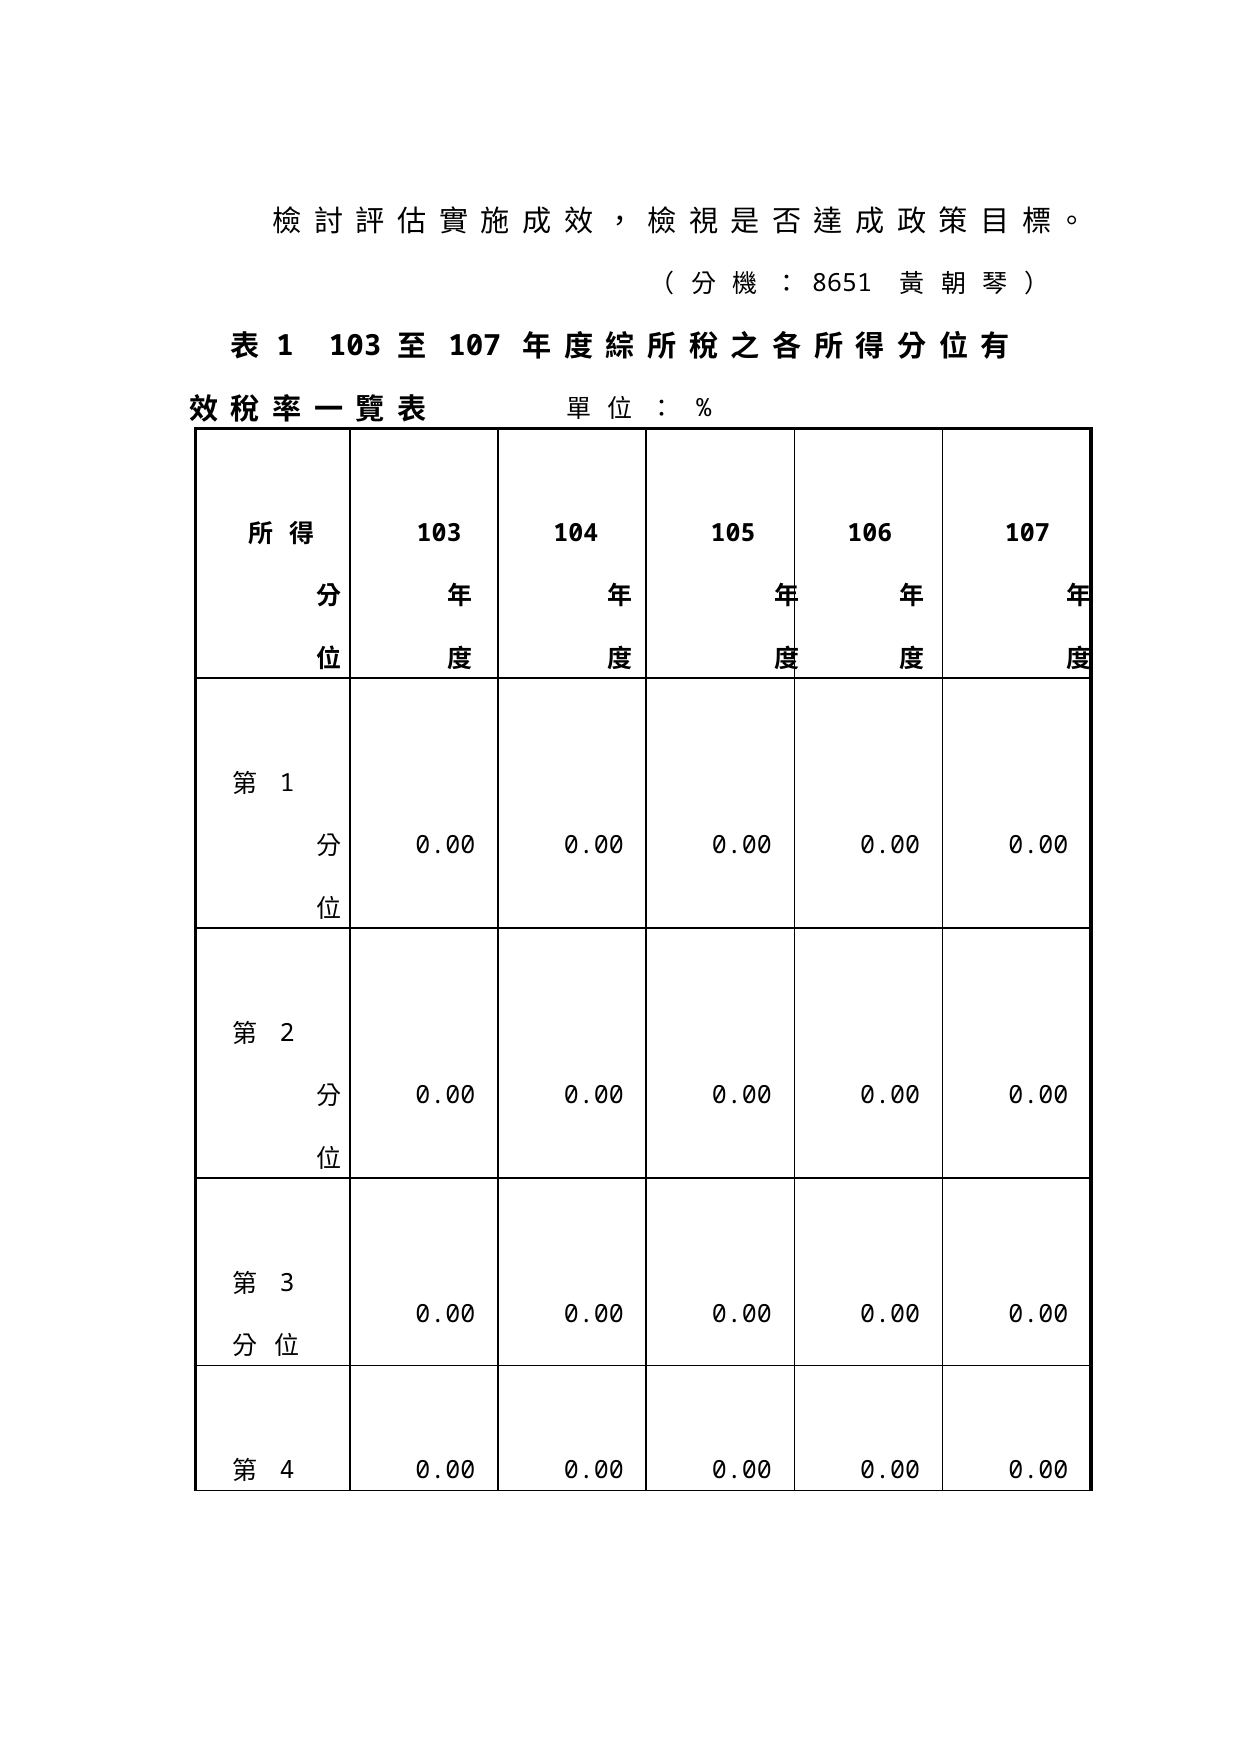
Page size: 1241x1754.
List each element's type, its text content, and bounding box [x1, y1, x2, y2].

table_cell 0.00 [795, 929, 942, 1177]
table_cell 0.00 [499, 1366, 645, 1490]
table_cell 0.00 [499, 679, 645, 927]
table_cell 0.00 [351, 1366, 497, 1490]
table_cell 0.00 [943, 1366, 1089, 1490]
table_cell 第3分位 [197, 1179, 349, 1365]
table_cell 0.00 [647, 1366, 794, 1490]
table_header 106年度 [795, 430, 942, 677]
table_cell 第2分位 [197, 929, 349, 1177]
text （分機：8651 黃朝琴） [183, 240, 1058, 302]
text 表1 103至107年度綜所稅之各所得分位有效稅率一覽表 單位：% [182, 302, 1048, 427]
text 綜上，所得稅制優化方案藉由廢除設算扣抵制、提高外資扣繳率所增加之稅收，提高標準扣除額、薪資所得、身心障礙及幼兒學前特別扣除額等，希冀減輕薪資所得者及中低所得者之租稅負擔，惟我國綜合所得稅採累進稅率，因此扣除額之減免利益，中低所得者獲益恐有限；另將最高級距稅率由45%降為40%，雖主要避免稅率過高，不利留才攬才，惟每年稅損近百億元，允宜定期檢討評估實施成效，檢視是否達成政策目標。 [242, 177, 1058, 240]
table_header 104年度 [499, 430, 645, 677]
table_cell 0.00 [943, 679, 1089, 927]
table_header 107年度 [943, 430, 1089, 677]
table_cell 第1分位 [197, 679, 349, 927]
table_header 103年度 [351, 430, 497, 677]
table_cell 0.00 [943, 1179, 1089, 1365]
table_cell 0.00 [351, 929, 497, 1177]
table_cell 0.00 [795, 679, 942, 927]
table_cell 0.00 [351, 679, 497, 927]
table_cell 0.00 [795, 1179, 942, 1365]
table_cell 0.00 [499, 1179, 645, 1365]
table_cell 0.00 [351, 1179, 497, 1365]
table_cell 0.00 [795, 1366, 942, 1490]
table_cell 0.00 [647, 679, 794, 927]
table_cell 0.00 [647, 1179, 794, 1365]
table_cell 0.00 [499, 929, 645, 1177]
table_cell 0.00 [647, 929, 794, 1177]
table_header 105年度 [647, 430, 794, 677]
table_cell 0.00 [943, 929, 1089, 1177]
table_header 所得分位 [197, 430, 349, 677]
table_cell 第4 [197, 1366, 349, 1490]
